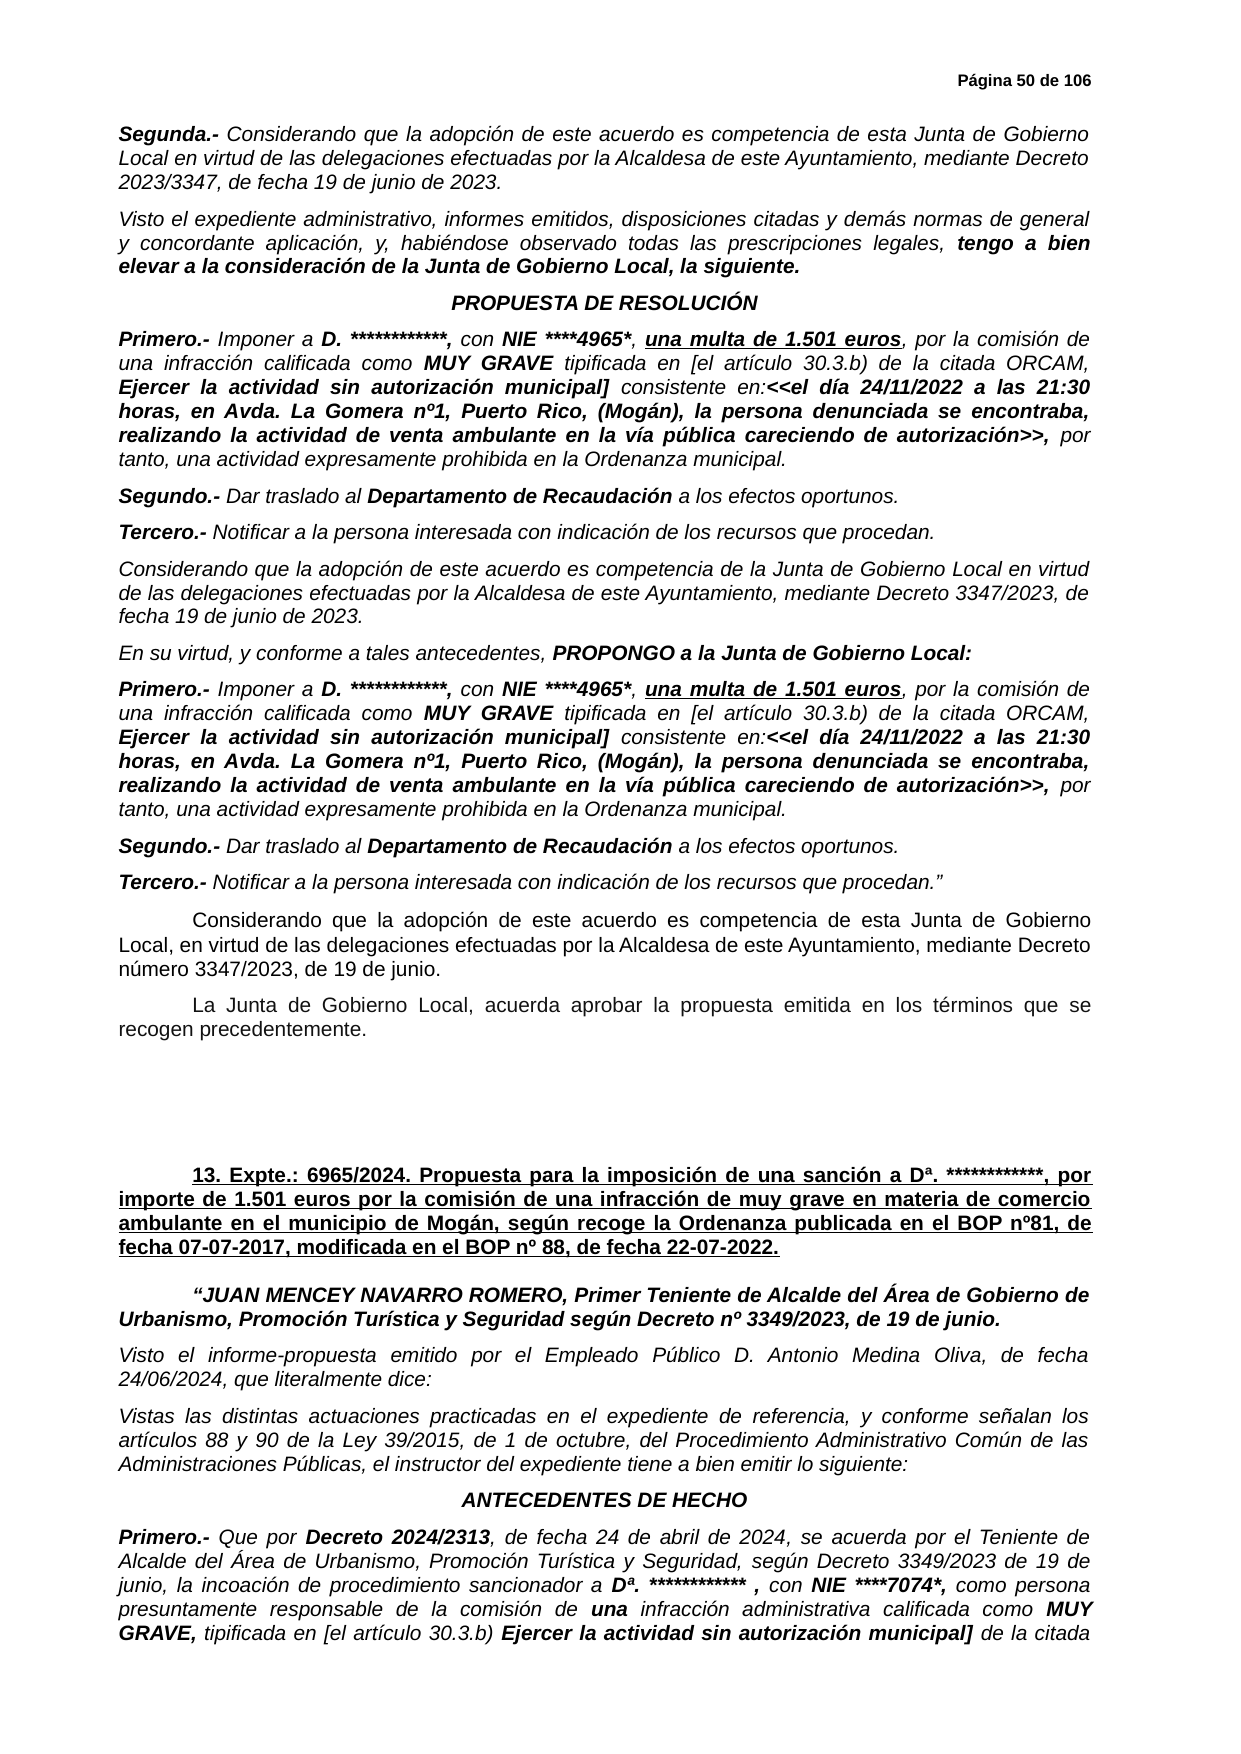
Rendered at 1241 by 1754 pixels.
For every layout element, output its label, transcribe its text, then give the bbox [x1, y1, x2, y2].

text Primero.- Imponer a D. ************, con NIE ****4965*, una multa de 1.501 euros, por la comisión de una infracción calificada como MUY GRAVE tipificada en [el artículo 30.3.b) de la citada ORCAM, Ejercer la actividad sin autorización municipal] consistente en:<<el día 24/11/2022 a las 21:30 horas, en Avda. La Gomera nº1, Puerto Rico, (Mogán), la persona denunciada se encontraba, realizando la actividad de venta ambulante en la vía pública careciendo de autorización>>, por tanto, una actividad expresamente prohibida en la Ordenanza municipal. [118, 327, 1092, 471]
text fecha 07-07-2017, modificada en el BOP nº 88, de fecha 22-07-2022. [118, 1233, 1092, 1259]
text ANTECEDENTES DE HECHO [118, 1488, 1092, 1512]
text ambulante en el municipio de Mogán, según recoge la Ordenanza publicada en el BOP nº81, de [118, 1209, 1092, 1232]
text Tercero.- Notificar a la persona interesada con indicación de los recursos que procedan. [118, 520, 1092, 544]
text Segunda.- Considerando que la adopción de este acuerdo es competencia de esta Junta de Gobierno Local en virtud de las delegaciones efectuadas por la Alcaldesa de este Ayuntamiento, mediante Decreto 2023/3347, de fecha 19 de junio de 2023. [118, 122, 1092, 194]
text Segundo.- Dar traslado al Departamento de Recaudación a los efectos oportunos. [118, 483, 1092, 507]
text Considerando que la adopción de este acuerdo es competencia de la Junta de Gobierno Local en virtud de las delegaciones efectuadas por la Alcaldesa de este Ayuntamiento, mediante Decreto 3347/2023, de fecha 19 de junio de 2023. [118, 556, 1092, 628]
text La Junta de Gobierno Local, acuerda aprobar la propuesta emitida en los términos que se recogen precedentemente. [118, 993, 1092, 1041]
text Considerando que la adopción de este acuerdo es competencia de esta Junta de Gobierno Local, en virtud de las delegaciones efectuadas por la Alcaldesa de este Ayuntamiento, mediante Decreto número 3347/2023, de 19 de junio. [118, 906, 1092, 981]
text En su virtud, y conforme a tales antecedentes, PROPONGO a la Junta de Gobierno Local: [118, 641, 1092, 665]
text Visto el expediente administrativo, informes emitidos, disposiciones citadas y demás normas de general y concordante aplicación, y, habiéndose observado todas las prescripciones legales, tengo a bien elevar a la consideración de la Junta de Gobierno Local, la siguiente. [118, 206, 1092, 278]
text Primero.- Que por Decreto 2024/2313, de fecha 24 de abril de 2024, se acuerda por el Teniente de Alcalde del Área de Urbanismo, Promoción Turística y Seguridad, según Decreto 3349/2023 de 19 de junio, la incoación de procedimiento sancionador a Dª. ************ , con NIE ****7074*, como persona presuntamente responsable de la comisión de una infracción administrativa calificada como MUY GRAVE, tipificada en [el artículo 30.3.b) Ejercer la actividad sin autorización municipal] de la citada [118, 1524, 1092, 1644]
text Tercero.- Notificar a la persona interesada con indicación de los recursos que procedan.” [118, 870, 1092, 894]
text Primero.- Imponer a D. ************, con NIE ****4965*, una multa de 1.501 euros, por la comisión de una infracción calificada como MUY GRAVE tipificada en [el artículo 30.3.b) de la citada ORCAM, Ejercer la actividad sin autorización municipal] consistente en:<<el día 24/11/2022 a las 21:30 horas, en Avda. La Gomera nº1, Puerto Rico, (Mogán), la persona denunciada se encontraba, realizando la actividad de venta ambulante en la vía pública careciendo de autorización>>, por tanto, una actividad expresamente prohibida en la Ordenanza municipal. [118, 677, 1092, 821]
text 13. Expte.: 6965/2024. Propuesta para la imposición de una sanción a Dª. ************, por importe de 1.501 euros por la comisión de una infracción de muy grave en materia de comercio [118, 1163, 1092, 1208]
text Visto el informe-propuesta emitido por el Empleado Público D. Antonio Medina Oliva, de fecha 24/06/2024, que literalmente dice: [118, 1343, 1092, 1391]
text PROPUESTA DE RESOLUCIÓN [118, 291, 1092, 315]
text Vistas las distintas actuaciones practicadas en el expediente de referencia, y conforme señalan los artículos 88 y 90 de la Ley 39/2015, de 1 de octubre, del Procedimiento Administrativo Común de las Administraciones Públicas, el instructor del expediente tiene a bien emitir lo siguiente: [118, 1404, 1092, 1476]
text “JUAN MENCEY NAVARRO ROMERO, Primer Teniente de Alcalde del Área de Gobierno de Urbanismo, Promoción Turística y Seguridad según Decreto nº 3349/2023, de 19 de junio. [118, 1283, 1092, 1331]
text Segundo.- Dar traslado al Departamento de Recaudación a los efectos oportunos. [118, 833, 1092, 857]
